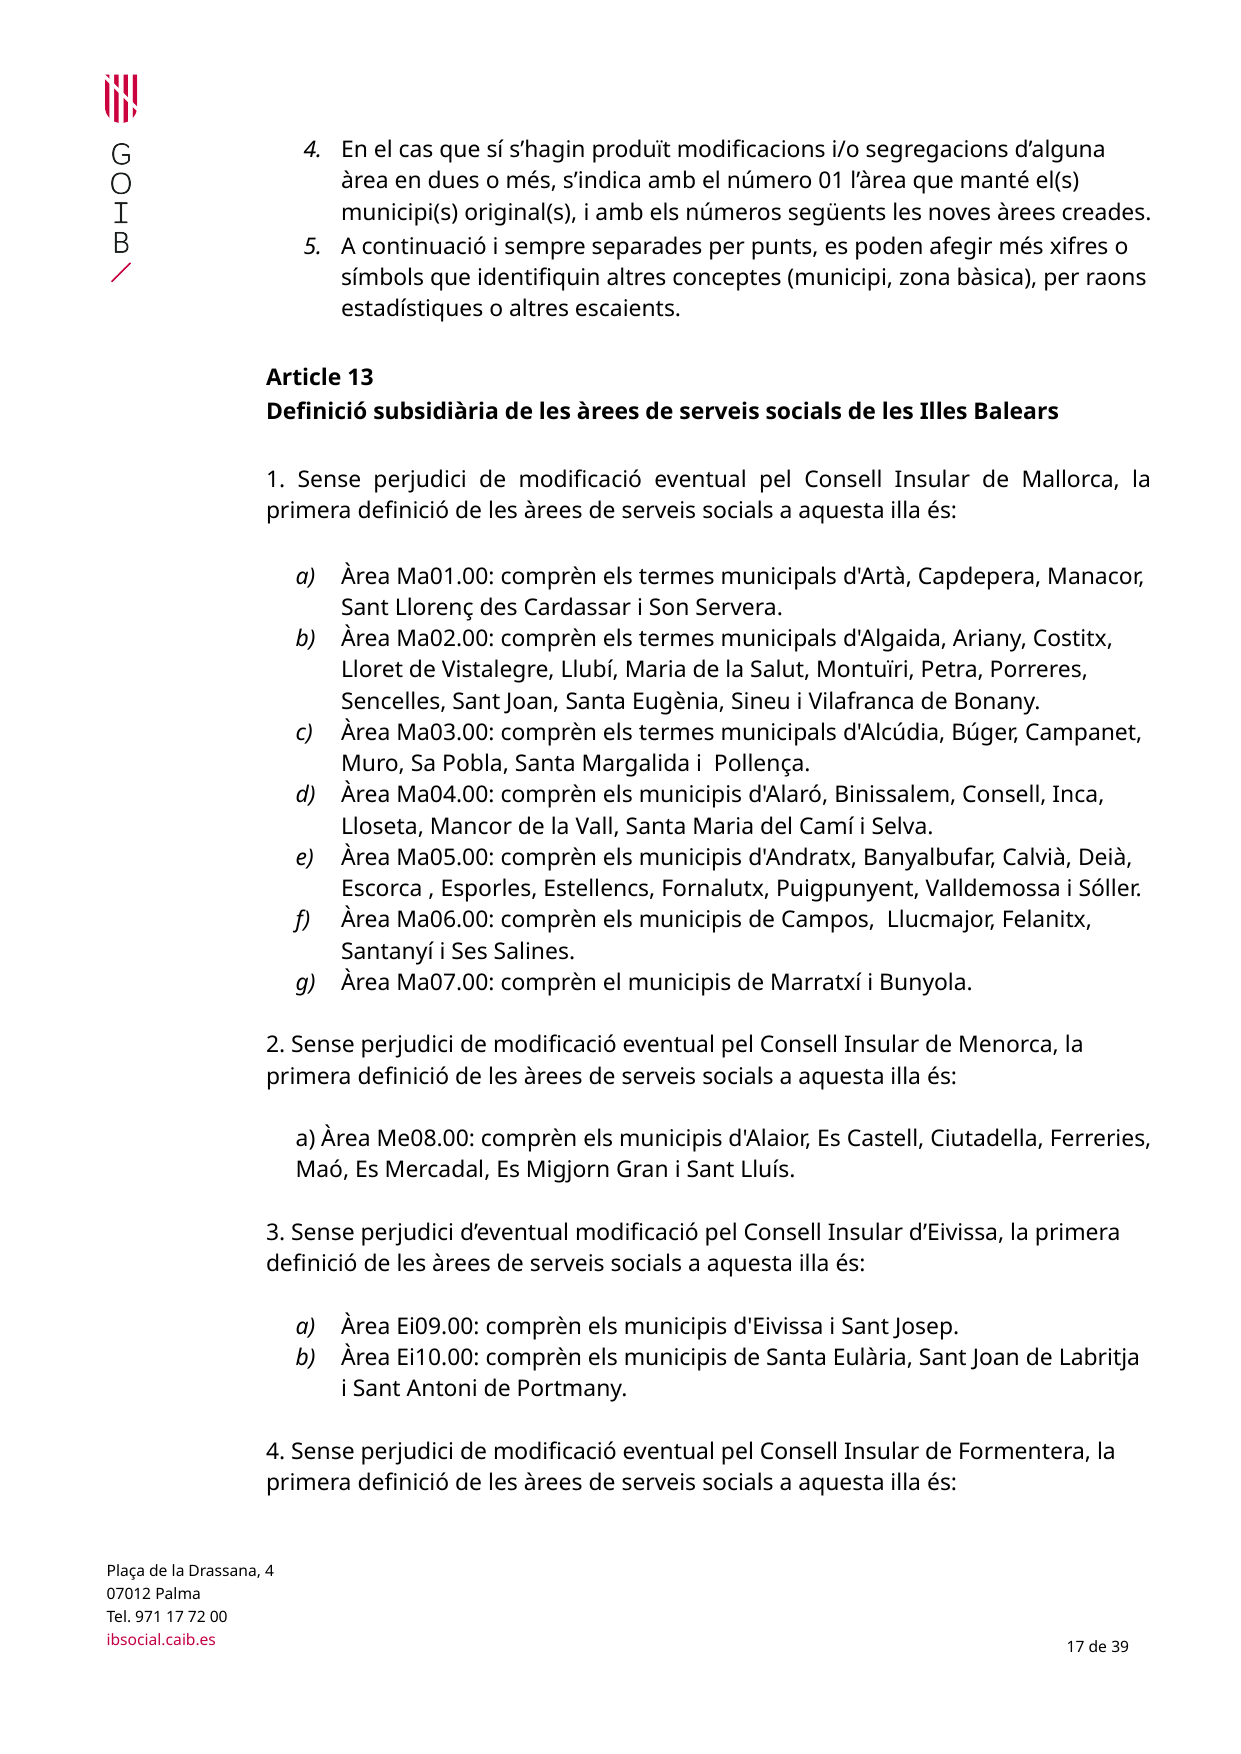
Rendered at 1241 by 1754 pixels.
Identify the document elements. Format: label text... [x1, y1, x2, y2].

picture [76, 51, 166, 313]
list Àrea Ma02.00: comprèn els termes municipals d'Algaida, Ariany, Costitx, Lloret de Vistalegre, Llubí, Maria de la Salut, Montuïri, Petra, Porreres, Sencelles, Sant Joan, Santa Eugènia, Sineu i Vilafranca de Bonany. [295, 622, 1152, 716]
list A continuació i sempre separades per punts, es poden afegir més xifres o símbols que identifiquin altres conceptes (municipi, zona bàsica), per raons estadístiques o altres escaients. [303, 229, 1152, 323]
list Àrea Ma05.00: comprèn els municipis d'Andratx, Banyalbufar, Calvià, Deià, Escorca , Esporles, Estellencs, Fornalutx, Puigpunyent, Valldemossa i Sóller. [295, 841, 1152, 903]
list Àrea Ma03.00: comprèn els termes municipals d'Alcúdia, Búger, Campanet, Muro, Sa Pobla, Santa Margalida i Pollença. [295, 716, 1152, 778]
text Definició subsidiària de les àrees de serveis socials de les Illes Balears [266, 394, 1152, 426]
list Àrea Ei09.00: comprèn els municipis d'Eivissa i Sant Josep. [295, 1309, 1152, 1341]
text 1. Sense perjudici de modificació eventual pel Consell Insular de Mallorca, la primera definició de les àrees de serveis socials a aquesta illa és: [266, 463, 1152, 525]
list Àrea Ma06.00: comprèn els municipis de Campos, Llucmajor, Felanitx, Santanyí i Ses Salines. [295, 903, 1152, 966]
text 2. Sense perjudici de modificació eventual pel Consell Insular de Menorca, la primera definició de les àrees de serveis socials a aquesta illa és: [266, 1028, 1152, 1091]
list Àrea Ma01.00: comprèn els termes municipals d'Artà, Capdepera, Manacor, Sant Llorenç des Cardassar i Son Servera. [295, 559, 1152, 622]
text Article 13 [266, 360, 1152, 392]
text a) Àrea Me08.00: comprèn els municipis d'Alaior, Es Castell, Ciutadella, Ferreries, Maó, Es Mercadal, Es Migjorn Gran i Sant Lluís. [295, 1122, 1152, 1184]
text 3. Sense perjudici d’eventual modificació pel Consell Insular d’Eivissa, la primera definició de les àrees de serveis socials a aquesta illa és: [266, 1216, 1152, 1278]
list Àrea Ma07.00: comprèn el municipis de Marratxí i Bunyola. [295, 966, 1152, 997]
list Àrea Ma04.00: comprèn els municipis d'Alaró, Binissalem, Consell, Inca, Lloseta, Mancor de la Vall, Santa Maria del Camí i Selva. [295, 778, 1152, 841]
text 4. Sense perjudici de modificació eventual pel Consell Insular de Formentera, la primera definició de les àrees de serveis socials a aquesta illa és: [266, 1434, 1152, 1497]
list Àrea Ei10.00: comprèn els municipis de Santa Eulària, Sant Joan de Labritja i Sant Antoni de Portmany. [295, 1341, 1152, 1403]
list En el cas que sí s’hagin produït modificacions i/o segregacions d’alguna àrea en dues o més, s’indica amb el número 01 l’àrea que manté el(s) municipi(s) original(s), i amb els números següents les noves àrees creades. [303, 133, 1152, 227]
